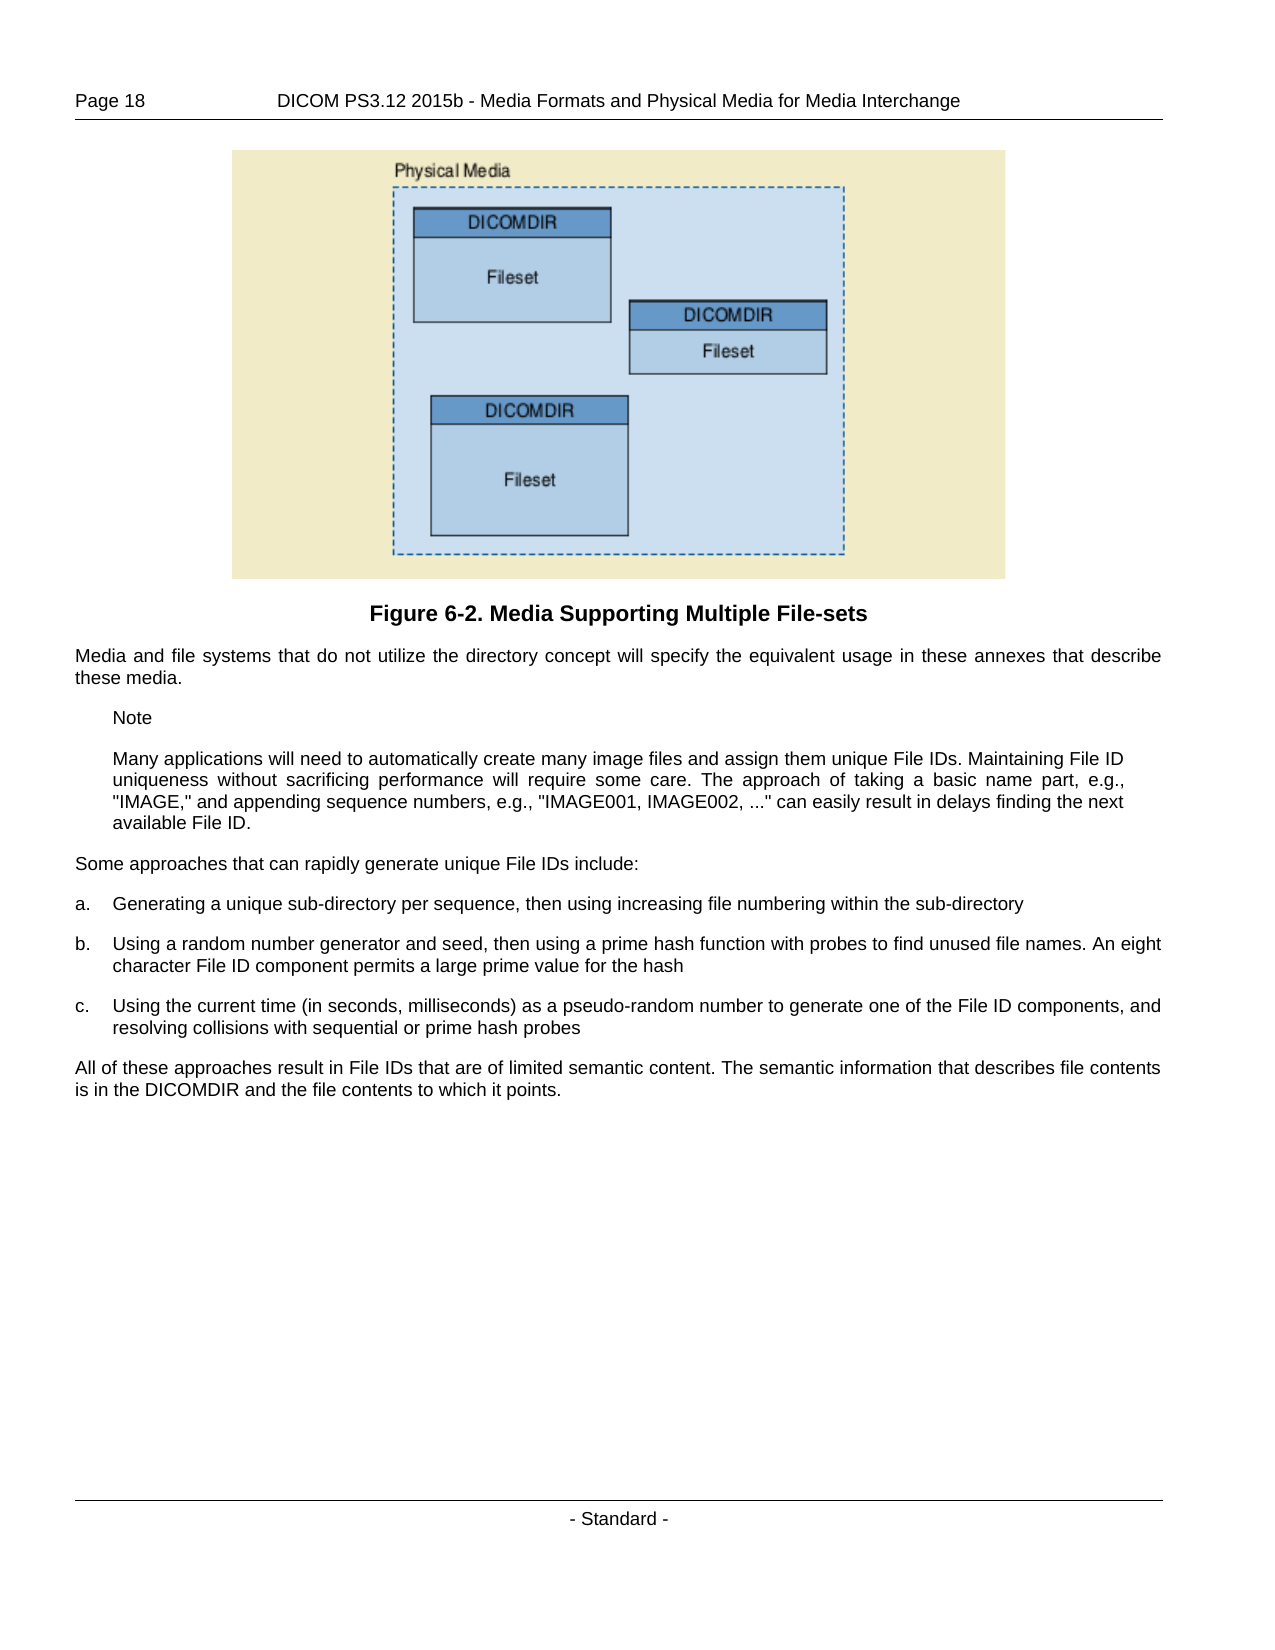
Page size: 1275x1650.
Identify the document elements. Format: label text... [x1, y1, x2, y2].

text All of these approaches result in File IDs that are of limited semantic content. The semantic information that describes file contents is in the DICOMDIR and the file contents to which it points. [75, 1057, 1162, 1100]
text Media and file systems that do not utilize the directory concept will specify the equivalent usage in these annexes that describe these media. [75, 645, 1162, 688]
list Using the current time (in seconds, milliseconds) as a pseudo-random number to generate one of the File ID components, and resolving collisions with sequential or prime hash probes [75, 995, 1162, 1038]
text Note [112, 707, 1125, 729]
text Many applications will need to automatically create many image files and assign them unique File IDs. Maintaining File ID uniqueness without sacrificing performance will require some care. The approach of taking a basic name part, e.g., "IMAGE," and appending sequence numbers, e.g., "IMAGE001, IMAGE002, ..." can easily result in delays finding the next available File ID. [112, 747, 1125, 834]
list Generating a unique sub-directory per sequence, then using increasing file numbering within the sub-directory [75, 893, 1162, 914]
text Some approaches that can rapidly generate unique File IDs include: [75, 852, 1162, 874]
text Figure 6-2. Media Supporting Multiple File-sets [75, 601, 1162, 626]
list Using a random number generator and seed, then using a prime hash function with probes to find unused file names. An eight character File ID component permits a large prime value for the hash [75, 933, 1162, 976]
picture [232, 150, 1006, 579]
